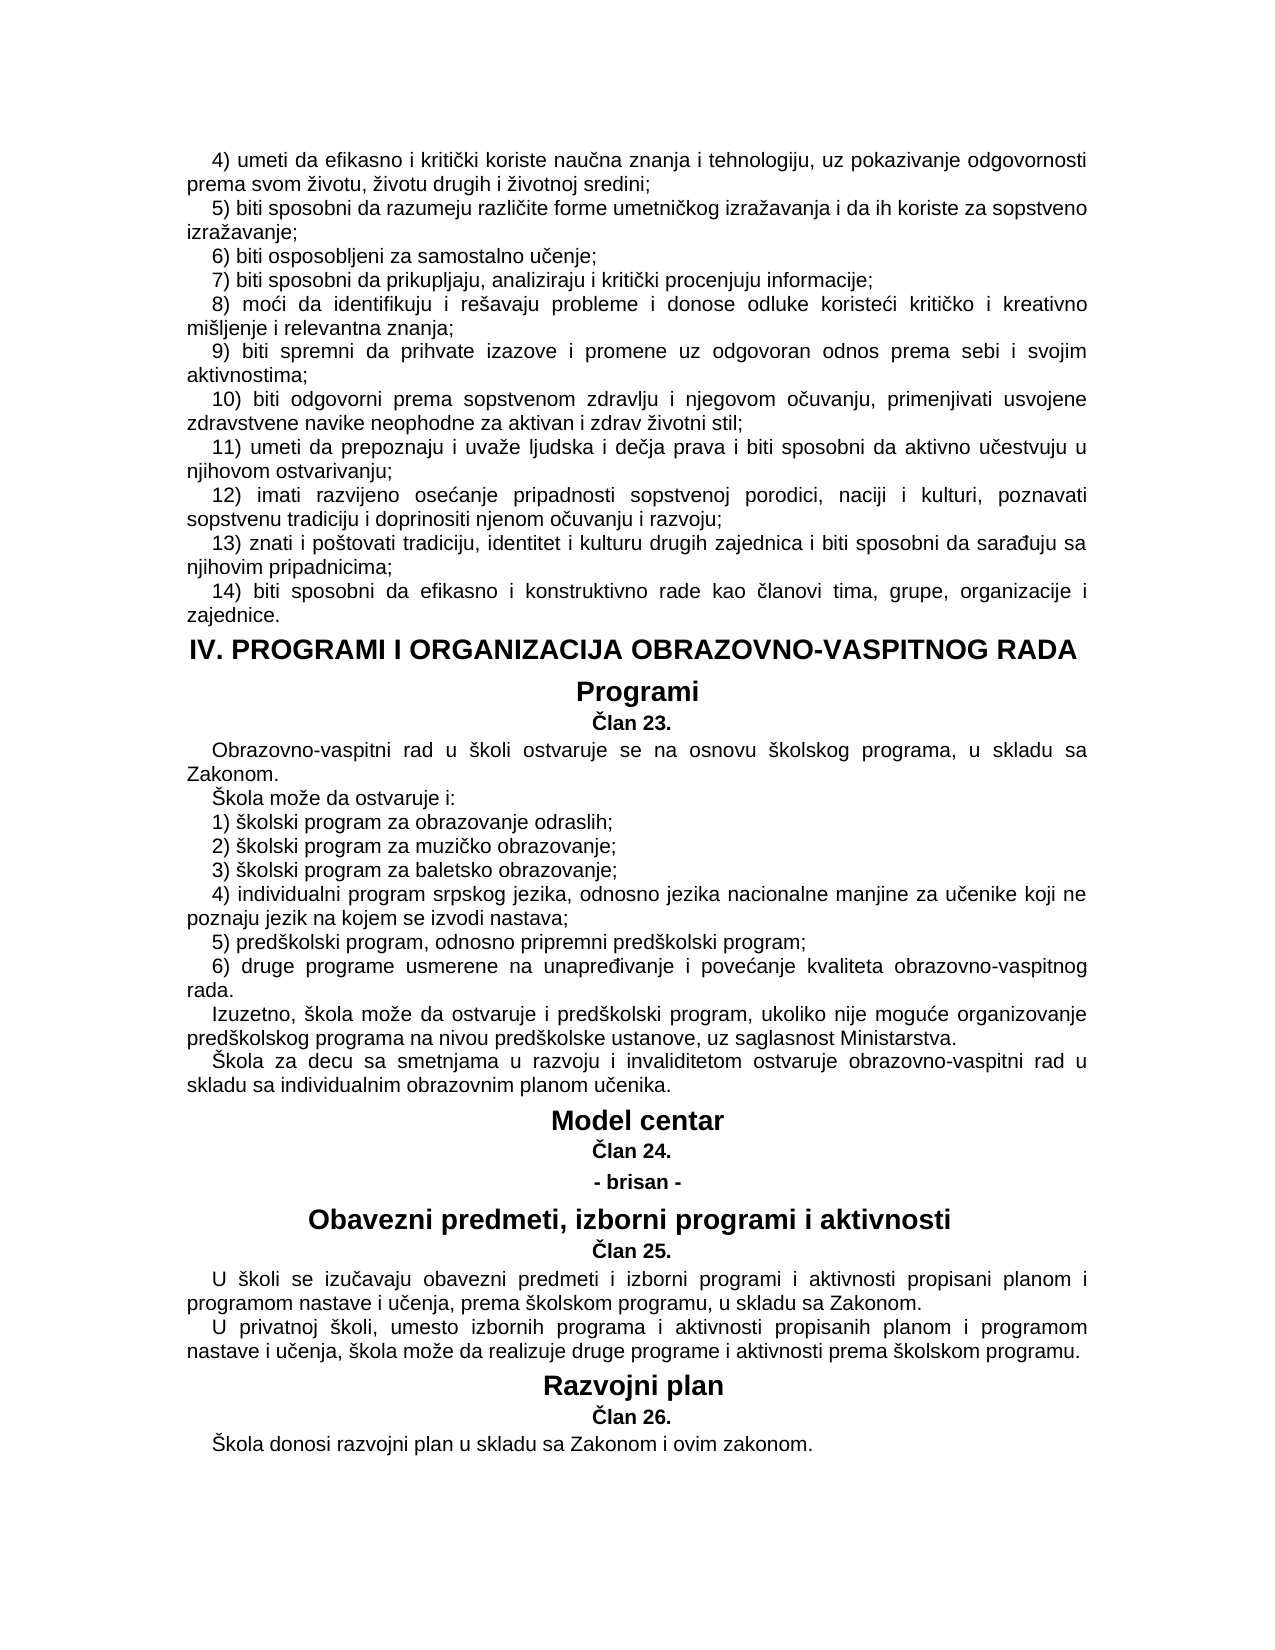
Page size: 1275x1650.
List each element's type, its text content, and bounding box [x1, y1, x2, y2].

text 8) moći da identifikuju i rešavaju probleme i donose odluke koristeći kritičko i kreativno mišljenje i relevantna znanja; [187, 291, 1088, 339]
text - brisan - [148, 1170, 1127, 1194]
text Škola može da ostvaruje i: [187, 786, 1088, 810]
text Škola donosi razvojni plan u skladu sa Zakonom i ovim zakonom. [187, 1432, 1088, 1456]
text 10) biti odgovorni prema sopstvenom zdravlju i njegovom očuvanju, primenjivati usvojene zdravstvene navike neophodne za aktivan i zdrav životni stil; [187, 387, 1088, 435]
text 5) biti sposobni da razumeju različite forme umetničkog izražavanja i da ih koriste za sopstveno izražavanje; [187, 196, 1088, 243]
text 1) školski program za obrazovanje odraslih; [187, 810, 1088, 834]
text 11) umeti da prepoznaju i uvaže ljudska i dečja prava i biti sposobni da aktivno učestvuju u njihovom ostvarivanju; [187, 435, 1088, 483]
text Član 23. ﻿ [148, 710, 1127, 735]
text 4) umeti da efikasno i kritički koriste naučna znanja i tehnologiju, uz pokazivanje odgovornosti prema svom životu, životu drugih i životnoj sredini; [187, 148, 1088, 196]
text Član 26. ﻿ [148, 1404, 1127, 1429]
text Obavezni predmeti, izborni programi i aktivnosti ﻿ [148, 1203, 1127, 1236]
text Škola za decu sa smetnjama u razvoju i invaliditetom ostvaruje obrazovno-vaspitni rad u skladu sa individualnim obrazovnim planom učenika. [187, 1049, 1088, 1097]
text Programi [148, 675, 1127, 707]
text 6) druge programe usmerene na unapređivanje i povećanje kvaliteta obrazovno-vaspitnog rada. [187, 953, 1088, 1001]
text 2) školski program za muzičko obrazovanje; [187, 834, 1088, 858]
text 3) školski program za baletsko obrazovanje; [187, 858, 1088, 882]
text 12) imati razvijeno osećanje pripadnosti sopstvenoj porodici, naciji i kulturi, poznavati sopstvenu tradiciju i doprinositi njenom očuvanju i razvoju; [187, 483, 1088, 531]
text Član 25. ﻿ [148, 1239, 1127, 1264]
text Razvojni plan [148, 1369, 1127, 1401]
text U školi se izučavaju obavezni predmeti i izborni programi i aktivnosti propisani planom i programom nastave i učenja, prema školskom programu, u skladu sa Zakonom. [187, 1267, 1088, 1315]
text 5) predškolski program, odnosno pripremni predškolski program; [187, 929, 1088, 953]
text 4) individualni program srpskog jezika, odnosno jezika nacionalne manjine za učenike koji ne poznaju jezik na kojem se izvodi nastava; [187, 882, 1088, 929]
text 7) biti sposobni da prikupljaju, analiziraju i kritički procenjuju informacije; [187, 267, 1088, 291]
text Obrazovno-vaspitni rad u školi ostvaruje se na osnovu školskog programa, u skladu sa Zakonom. [187, 738, 1088, 786]
text 14) biti sposobni da efikasno i konstruktivno rade kao članovi tima, grupe, organizacije i zajednice. [187, 579, 1088, 627]
text U privatnoj školi, umesto izbornih programa i aktivnosti propisanih planom i programom nastave i učenja, škola može da realizuje druge programe i aktivnosti prema školskom programu. [187, 1315, 1088, 1363]
text IV. PROGRAMI I ORGANIZACIJA OBRAZOVNO-VASPITNOG RADA [171, 633, 1104, 665]
text Model centar [148, 1103, 1127, 1136]
text 6) biti osposobljeni za samostalno učenje; [187, 243, 1088, 267]
text Član 24. ﻿ [148, 1139, 1127, 1163]
text Izuzetno, škola može da ostvaruje i predškolski program, ukoliko nije moguće organizovanje predškolskog programa na nivou predškolske ustanove, uz saglasnost Ministarstva. [187, 1001, 1088, 1049]
text 13) znati i poštovati tradiciju, identitet i kulturu drugih zajednica i biti sposobni da sarađuju sa njihovim pripadnicima; [187, 531, 1088, 579]
text 9) biti spremni da prihvate izazove i promene uz odgovoran odnos prema sebi i svojim aktivnostima; [187, 339, 1088, 387]
